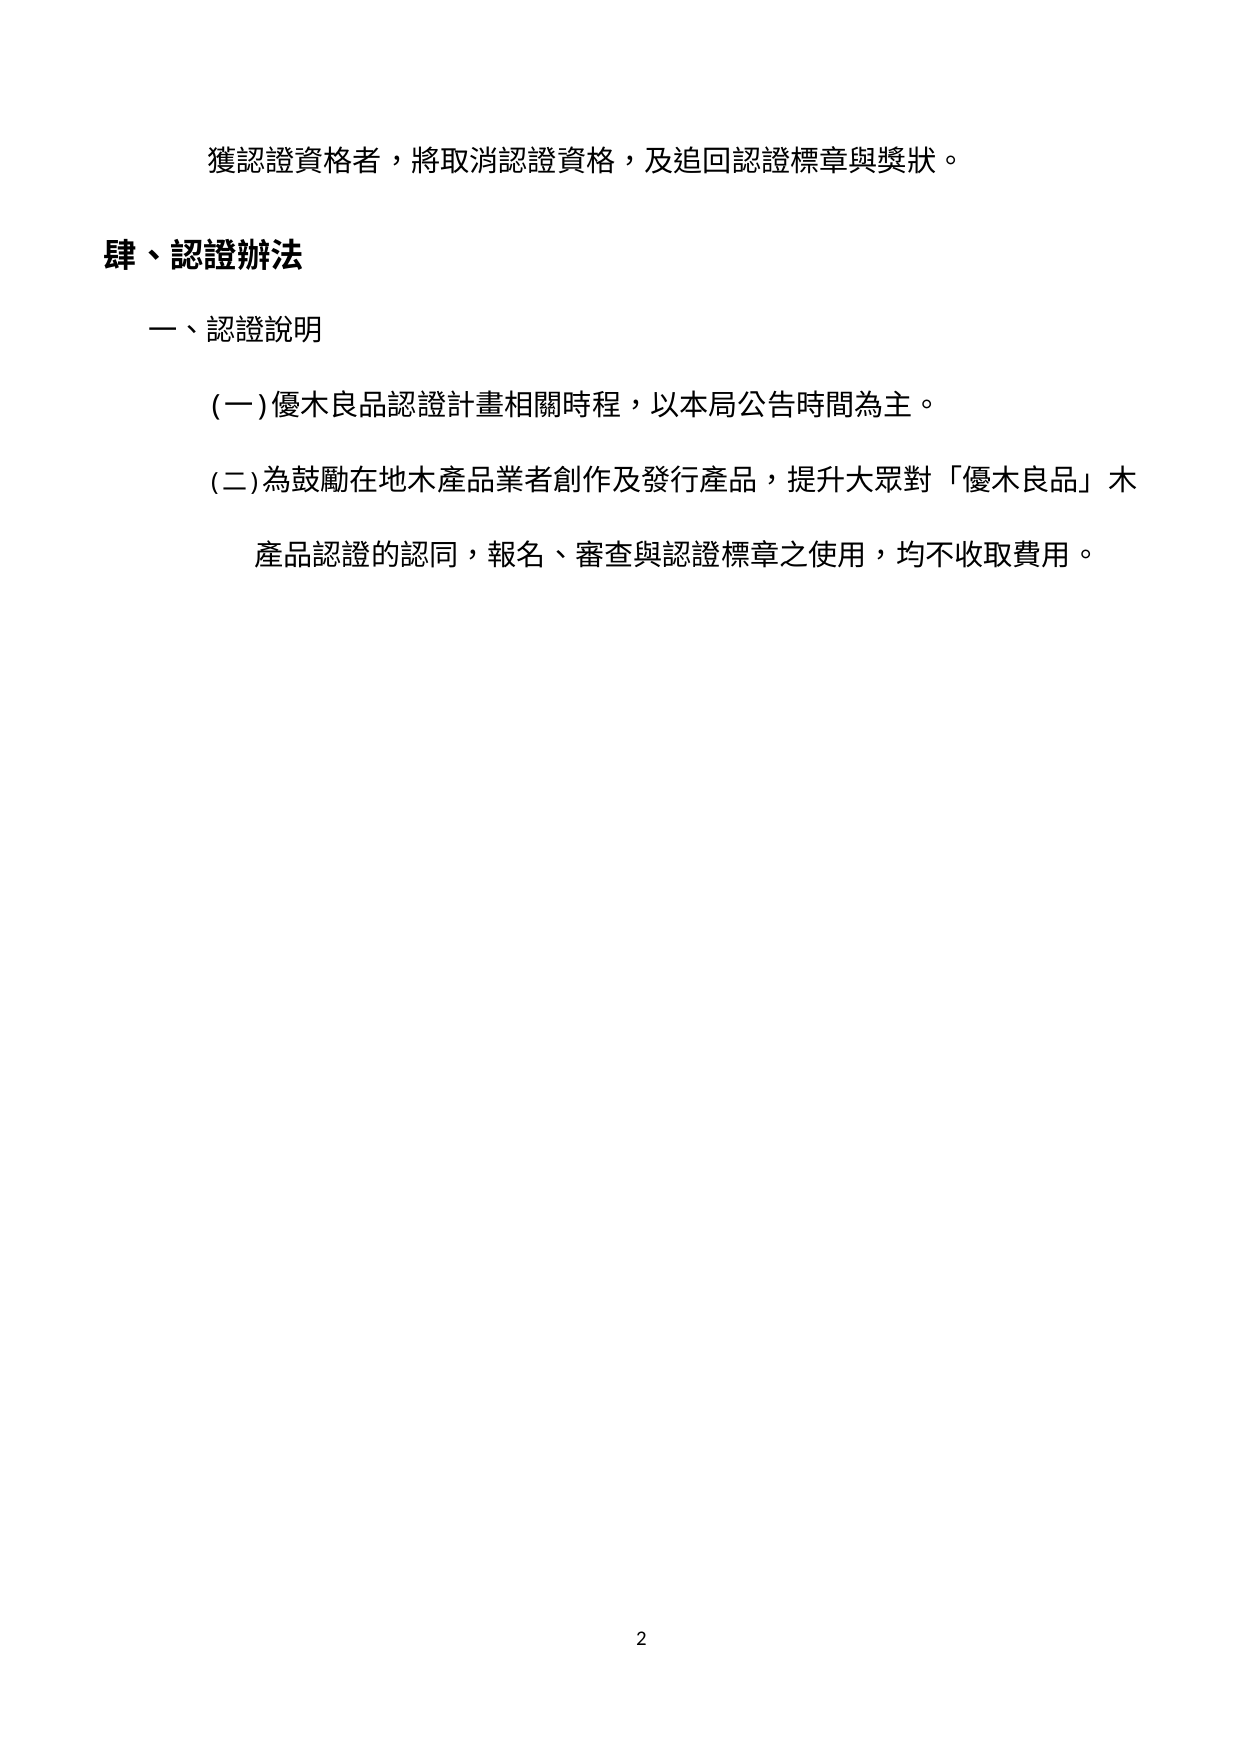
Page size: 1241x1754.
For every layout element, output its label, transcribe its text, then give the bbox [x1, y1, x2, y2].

list 認證辦法 [103, 215, 1137, 290]
list 優木良品認證計畫相關時程，以本局公告時間為主。 [207, 365, 1137, 440]
list 為鼓勵在地木產品業者創作及發行產品，提升大眾對「優木良品」木產品認證的認同，報名、審查與認證標章之使用，均不收取費用。 [207, 440, 1137, 590]
list 獲認證資格者，將取消認證資格，及追回認證標章與獎狀。 [148, 122, 1137, 197]
list 認證說明 [148, 290, 1137, 365]
